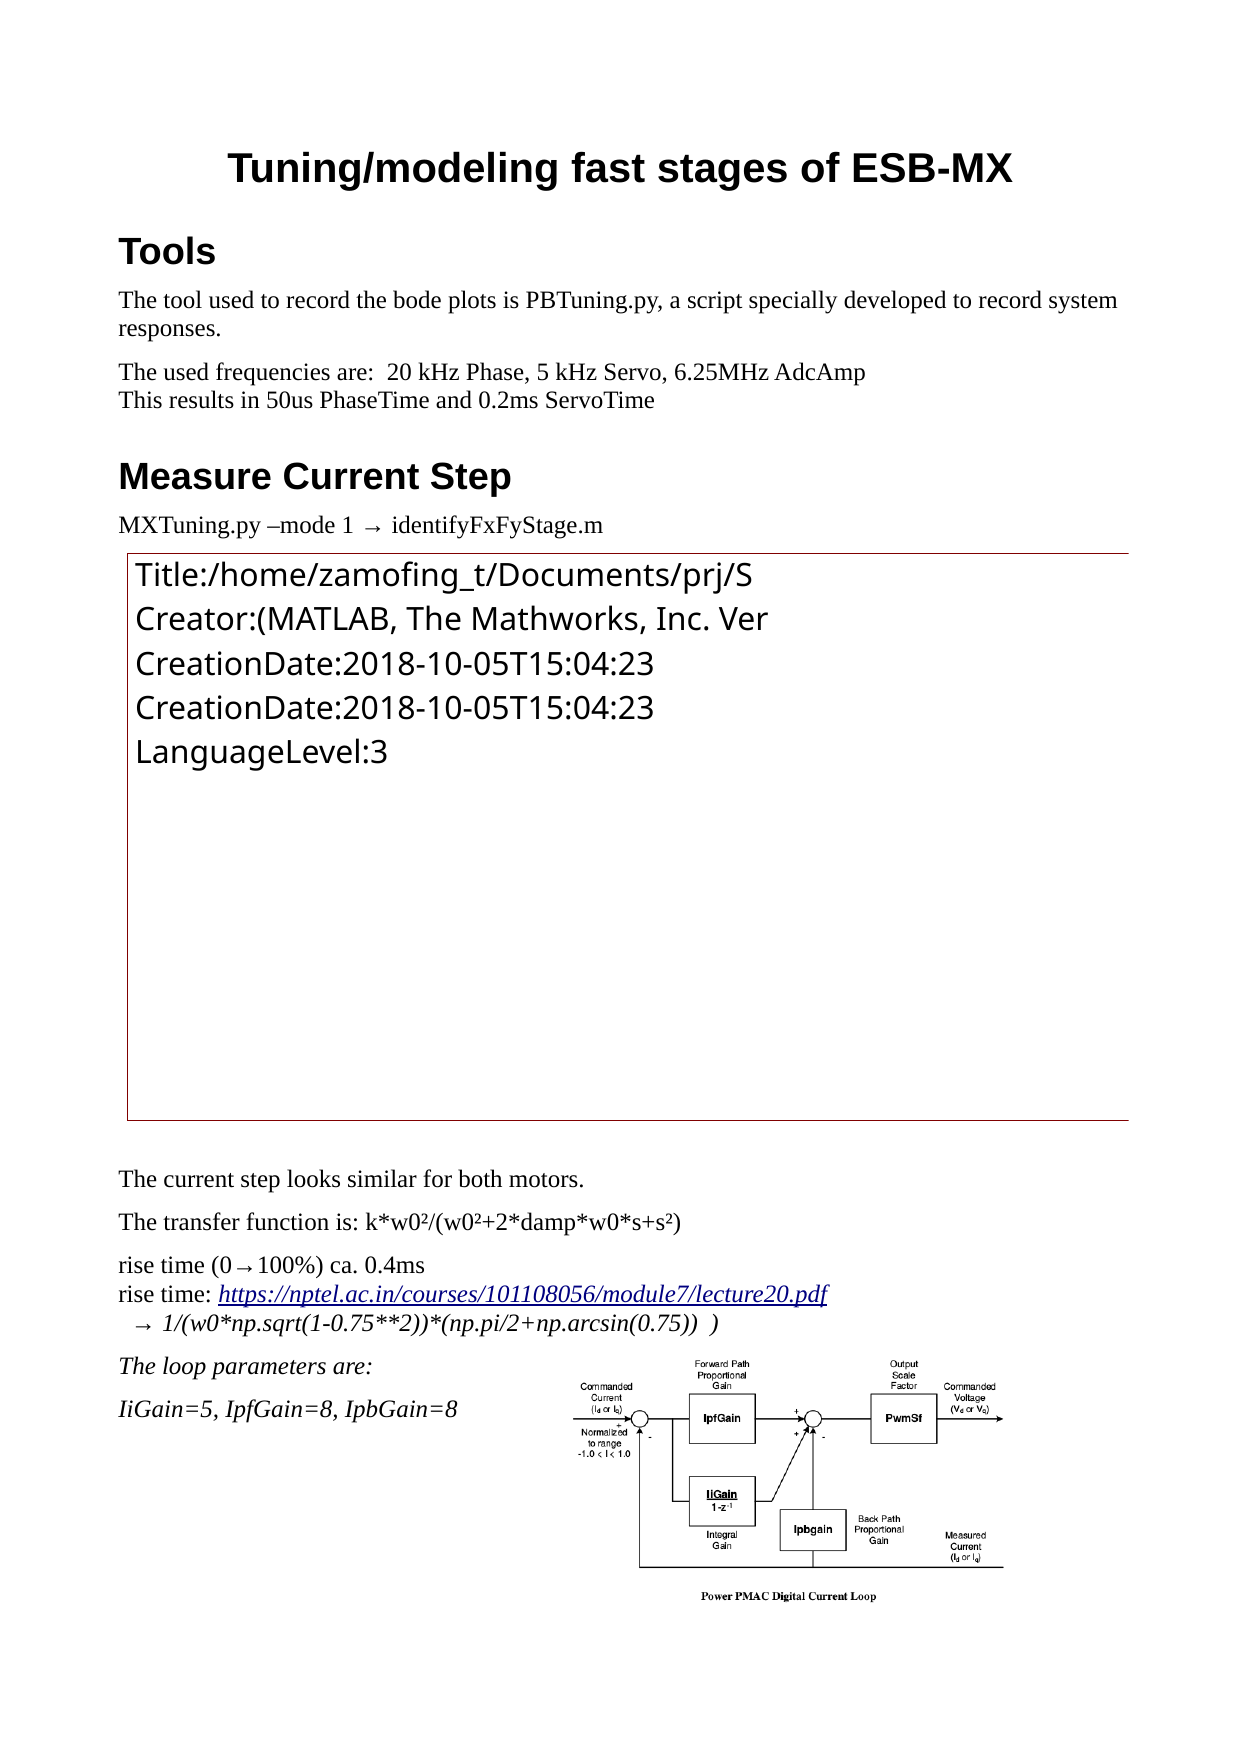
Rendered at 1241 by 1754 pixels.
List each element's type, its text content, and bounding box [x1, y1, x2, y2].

text The transfer function is: k*w0²/(w0²+2*damp*w0*s+s²) [118, 1207, 1122, 1236]
subtitle Tools [118, 228, 1122, 272]
text MXTuning.py –mode 1 → identifyFxFyStage.m [118, 510, 1122, 539]
picture [563, 1355, 1012, 1607]
text The tool used to record the bode plots is PBTuning.py, a script specially developed to record system responses. [118, 285, 1122, 342]
text IiGain=5, IpfGain=8, IpbGain=8 [118, 1394, 563, 1423]
text The current step looks similar for both motors. [118, 1164, 1122, 1192]
title Tuning/modeling fast stages of ESB-MX [118, 143, 1122, 191]
text The loop parameters are: [118, 1351, 1122, 1380]
text rise time (0→100%) ca. 0.4ms rise time: https://nptel.ac.in/courses/101108056/module7/lecture20.pdf → 1/(w0*np.sqrt(1-0.75**2))*(np.pi/2+np.arcsin(0.75)) ) [118, 1250, 1122, 1337]
text [1012, 1394, 1122, 1423]
text The used frequencies are: 20 kHz Phase, 5 kHz Servo, 6.25MHz AdcAmp This results in 50us PhaseTime and 0.2ms ServoTime [118, 357, 1122, 414]
subtitle Measure Current Step [118, 454, 1122, 497]
